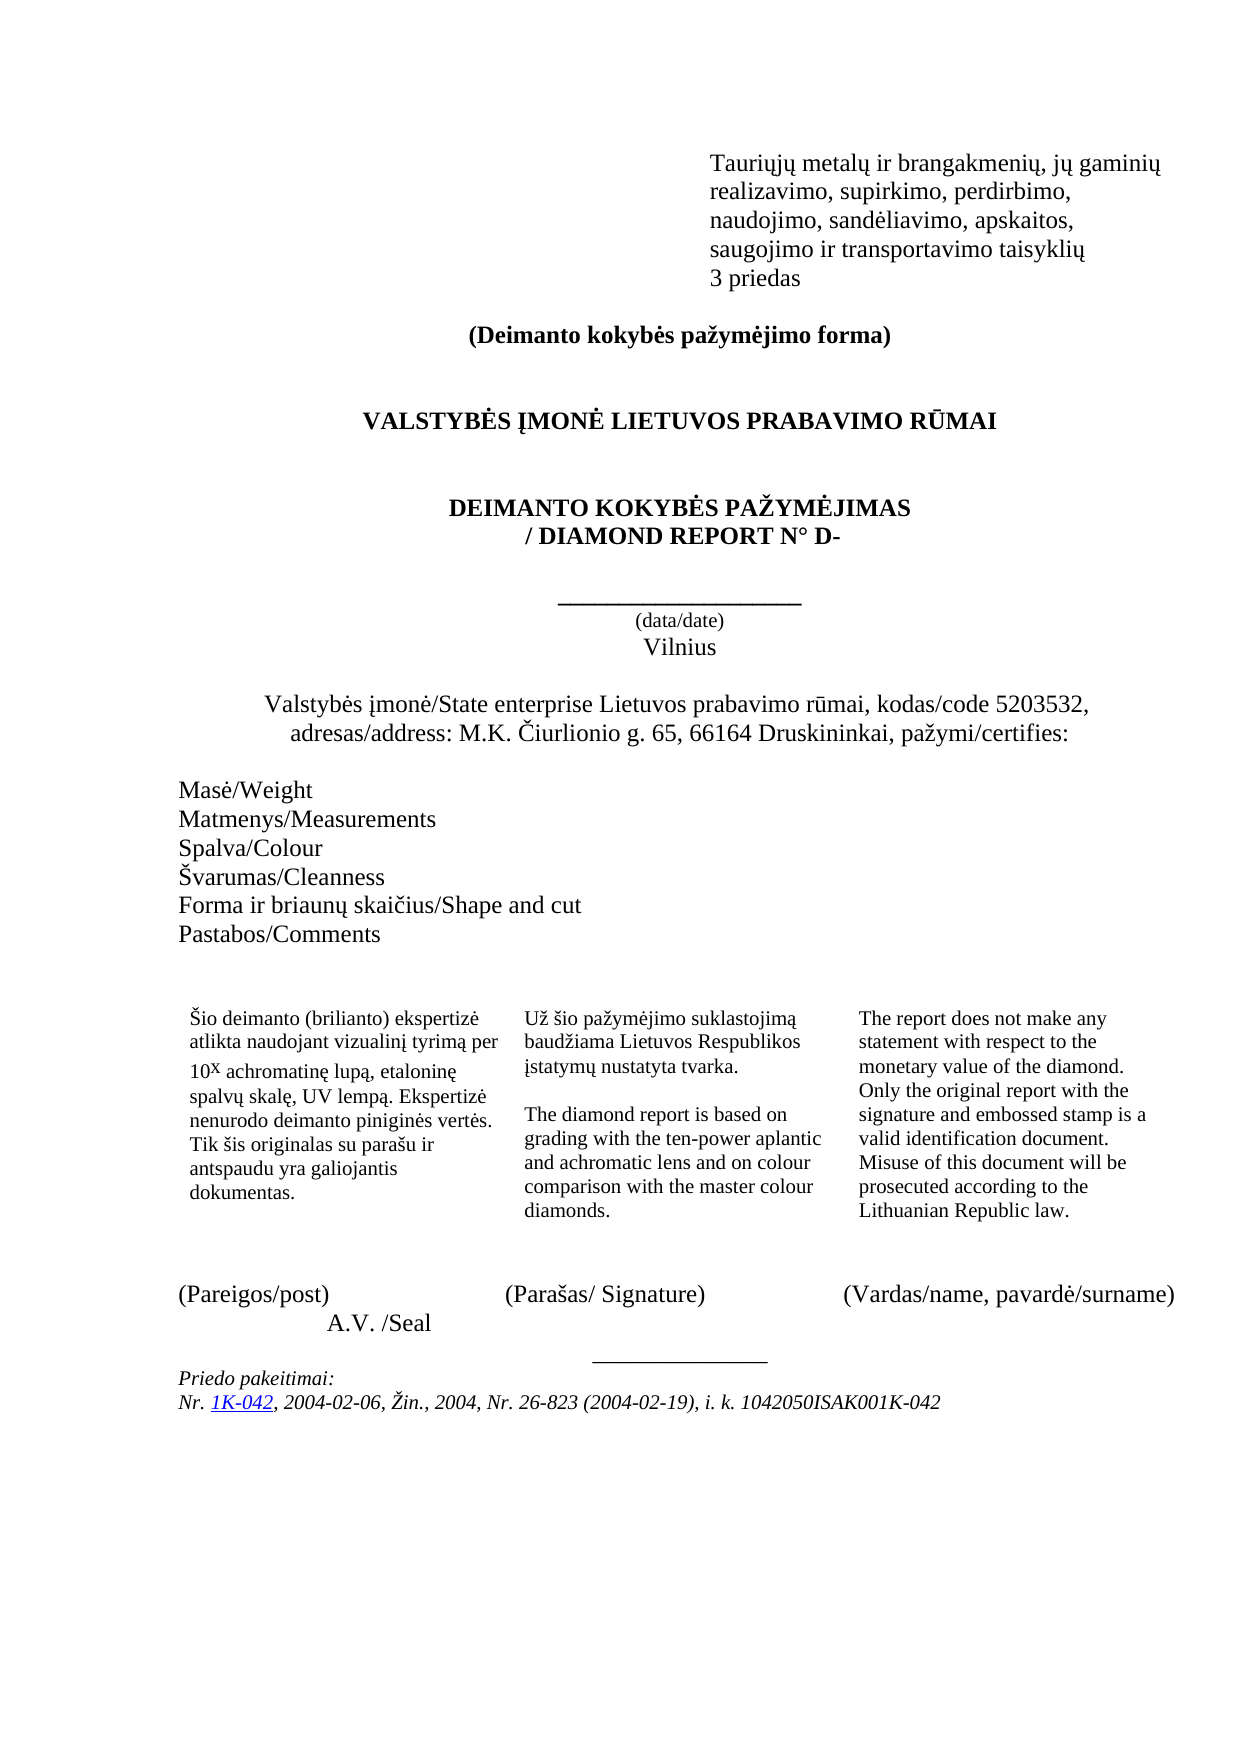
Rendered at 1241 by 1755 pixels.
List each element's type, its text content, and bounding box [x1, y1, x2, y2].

text adresas/address: M.K. Čiurlionio g. 65, 66164 Druskininkai, pažymi/certifies: [178, 718, 1181, 747]
text naudojimo, sandėliavimo, apskaitos, [178, 205, 1181, 234]
text (data/date) [178, 608, 1181, 632]
text Matmenys/Measurements [178, 804, 1181, 833]
text Tauriųjų metalų ir brangakmenių, jų gaminių [178, 148, 1181, 176]
text Nr. 1K-042, 2004-02-06, Žin., 2004, Nr. 26-823 (2004-02-19), i. k. 1042050ISAK001K-042 [178, 1390, 1181, 1414]
table_header Už šio pažymėjimo suklastojimą baudžiama Lietuvos Respublikos įstatymų nustatyta tvarka. The diamond report is based on grading with the ten-power aplantic and achromatic lens and on colour comparison with the master colour diamonds. [513, 1005, 847, 1222]
text A.V. /Seal [178, 1308, 1181, 1337]
text Masė/Weight [178, 775, 1181, 804]
text / DIAMOND REPORT N° D- [178, 521, 1181, 550]
text (Pareigos/post) (Parašas/ Signature) (Vardas/name, pavardė/surname) [178, 1279, 1181, 1308]
text DEIMANTO KOKYBĖS PAŽYMĖJIMAS [178, 493, 1181, 521]
text Spalva/Colour [178, 833, 1181, 862]
text VALSTYBĖS ĮMONĖ LIETUVOS PRABAVIMO RŪMAI [178, 406, 1181, 435]
text 3 priedas [178, 263, 1181, 291]
text (Deimanto kokybės pažymėjimo forma) [178, 320, 1181, 349]
text realizavimo, supirkimo, perdirbimo, [178, 176, 1181, 205]
text Valstybės įmonė/State enterprise Lietuvos prabavimo rūmai, kodas/code 5203532, [178, 689, 1181, 718]
table_header The report does not make any statement with respect to the monetary value of the diamond. Only the original report with the signature and embossed stamp is a valid identification document. Misuse of this document will be prosecuted according to the Lithuanian Republic law. [848, 1005, 1182, 1222]
text ______________ [178, 1337, 1181, 1366]
text Pastabos/Comments [178, 919, 1181, 948]
text Forma ir briaunų skaičius/Shape and cut [178, 890, 1181, 919]
text Švarumas/Cleanness [178, 862, 1181, 890]
table_header Šio deimanto (brilianto) ekspertizė atlikta naudojant vizualinį tyrimą per 10x achromatinę lupą, etaloninę spalvų skalę, UV lempą. Ekspertizė nenurodo deimanto piniginės vertės. Tik šis originalas su parašu ir antspaudu yra galiojantis dokumentas. [178, 1005, 513, 1222]
text Priedo pakeitimai: [178, 1366, 1181, 1390]
text saugojimo ir transportavimo taisyklių [178, 234, 1181, 263]
text Vilnius [178, 632, 1181, 660]
